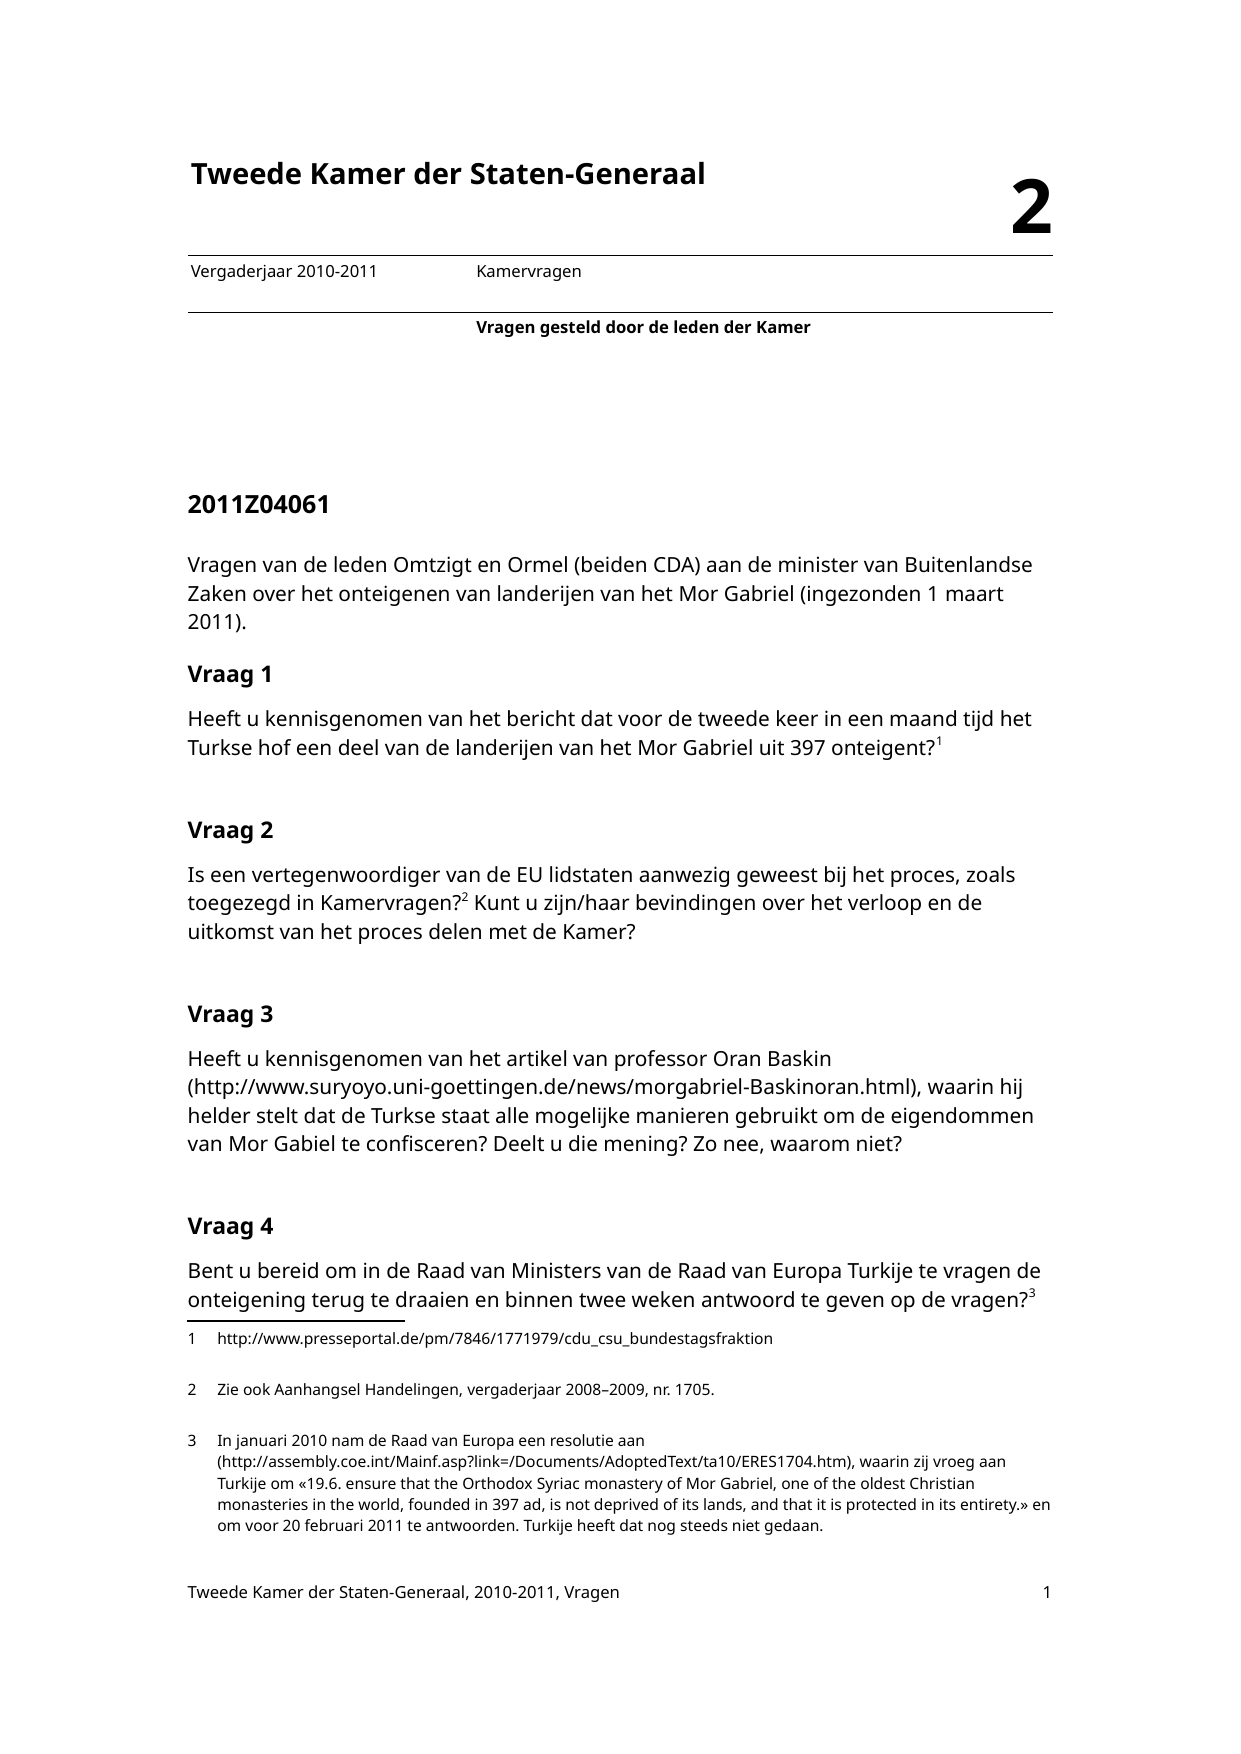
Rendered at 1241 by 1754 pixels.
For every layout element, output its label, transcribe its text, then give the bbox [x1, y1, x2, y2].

subtitle Vraag 3 [187, 998, 1053, 1029]
text Is een vertegenwoordiger van de EU lidstaten aanwezig geweest bij het proces, zoals toegezegd in Kamervragen? Kunt u zijn/haar bevindingen over het verloop en de uitkomst van het proces delen met de Kamer? [187, 860, 1053, 945]
text Zie ook Aanhangsel Handelingen, vergaderjaar 2008–2009, nr. 1705. [187, 1392, 1053, 1421]
table_cell Kamervragen [473, 256, 1053, 312]
subtitle Vraag 2 [187, 814, 1053, 845]
subtitle Vraag 1 [187, 658, 1053, 689]
table_cell Vragen gesteld door de leden der Kamer [473, 313, 1053, 339]
text Heeft u kennisgenomen van het bericht dat voor de tweede keer in een maand tijd het Turkse hof een deel van de landerijen van het Mor Gabriel uit 397 onteigent? [187, 704, 1053, 761]
text http://www.presseportal.de/pm/7846/1771979/cdu_csu_bundestagsfraktion [187, 1334, 1053, 1362]
table_header 2 [880, 150, 1053, 255]
text In januari 2010 nam de Raad van Europa een resolutie aan (http://assembly.coe.int/Mainf.asp?link=/Documents/AdoptedText/ta10/ERES1704.htm), waarin zij vroeg aan Turkije om «19.6. ensure that the Orthodox Syriac monastery of Mor Gabriel, one of the oldest Christian monasteries in the world, founded in 397 ad, is not deprived of its lands, and that it is protected in its entirety.» en om voor 20 februari 2011 te antwoorden. Turkije heeft dat nog steeds niet gedaan. [187, 1451, 1053, 1536]
text Heeft u kennisgenomen van het artikel van professor Oran Baskin (http://www.suryoyo.uni-goettingen.de/news/morgabriel-Baskinoran.html), waarin hij helder stelt dat de Turkse staat alle mogelijke manieren gebruikt om de eigendommen van Mor Gabiel te confisceren? Deelt u die mening? Zo nee, waarom niet? [187, 1044, 1053, 1158]
text 2011Z04061 [187, 487, 1053, 521]
table_header Tweede Kamer der Staten-Generaal [188, 150, 879, 255]
subtitle Vraag 4 [187, 1210, 1053, 1242]
text Bent u bereid om in de Raad van Ministers van de Raad van Europa Turkije te vragen de onteigening terug te draaien en binnen twee weken antwoord te geven op de vragen? [187, 1257, 1053, 1313]
text Vragen van de leden Omtzigt en Ormel (beiden CDA) aan de minister van Buitenlandse Zaken over het onteigenen van landerijen van het Mor Gabriel (ingezonden 1 maart 2011). [187, 550, 1053, 636]
table_cell Vergaderjaar 2010-2011 [188, 256, 473, 312]
table_cell [188, 313, 473, 339]
